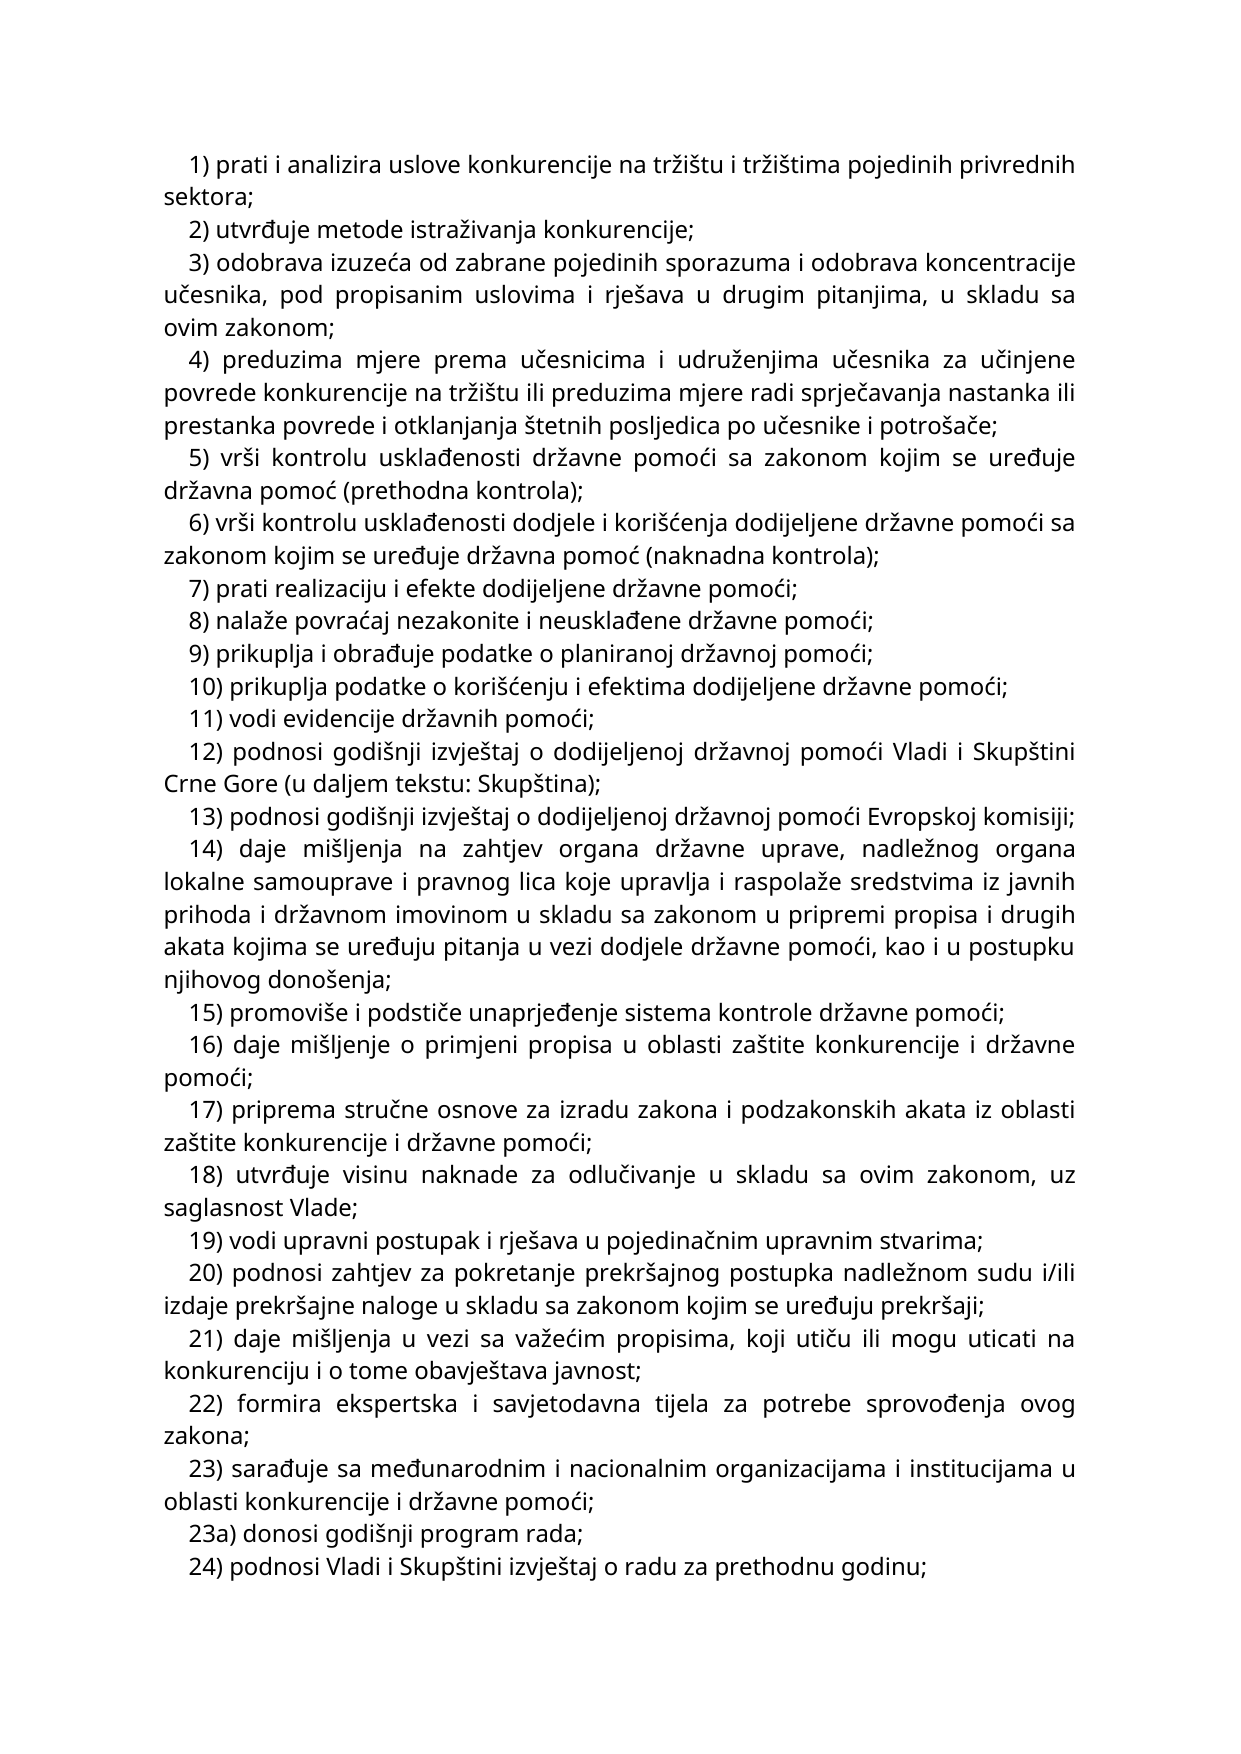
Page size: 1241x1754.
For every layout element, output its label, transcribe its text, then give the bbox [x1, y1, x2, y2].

text 4) preduzima mjere prema učesnicima i udruženjima učesnika za učinjene povrede konkurencije na tržištu ili preduzima mjere radi sprječavanja nastanka ili prestanka povrede i otklanjanja štetnih posljedica po učesnike i potrošače; [163, 343, 1077, 441]
text 7) prati realizaciju i efekte dodijeljene državne pomoći; [163, 571, 1077, 604]
text 22) formira ekspertska i savjetodavna tijela za potrebe sprovođenja ovog zakona; [163, 1387, 1077, 1452]
text 23) sarađuje sa međunarodnim i nacionalnim organizacijama i institucijama u oblasti konkurencije i državne pomoći; [163, 1452, 1077, 1517]
text 18) utvrđuje visinu naknade za odlučivanje u skladu sa ovim zakonom, uz saglasnost Vlade; [163, 1158, 1077, 1223]
text 6) vrši kontrolu usklađenosti dodjele i korišćenja dodijeljene državne pomoći sa zakonom kojim se uređuje državna pomoć (naknadna kontrola); [163, 506, 1077, 571]
text 13) podnosi godišnji izvještaj o dodijeljenoj državnoj pomoći Evropskoj komisiji; [163, 800, 1077, 832]
text 3) odobrava izuzeća od zabrane pojedinih sporazuma i odobrava koncentracije učesnika, pod propisanim uslovima i rješava u drugim pitanjima, u skladu sa ovim zakonom; [163, 245, 1077, 343]
text 10) prikuplja podatke o korišćenju i efektima dodijeljene državne pomoći; [163, 669, 1077, 702]
text 8) nalaže povraćaj nezakonite i neusklađene državne pomoći; [163, 604, 1077, 637]
text 21) daje mišljenja u vezi sa važećim propisima, koji utiču ili mogu uticati na konkurenciju i o tome obavještava javnost; [163, 1321, 1077, 1387]
text 20) podnosi zahtjev za pokretanje prekršajnog postupka nadležnom sudu i/ili izdaje prekršajne naloge u skladu sa zakonom kojim se uređuju prekršaji; [163, 1256, 1077, 1321]
text 2) utvrđuje metode istraživanja konkurencije; [163, 213, 1077, 245]
text 17) priprema stručne osnove za izradu zakona i podzakonskih akata iz oblasti zaštite konkurencije i državne pomoći; [163, 1093, 1077, 1158]
text 16) daje mišljenje o primjeni propisa u oblasti zaštite konkurencije i državne pomoći; [163, 1028, 1077, 1093]
text 9) prikuplja i obrađuje podatke o planiranoj državnoj pomoći; [163, 637, 1077, 669]
text 23a) donosi godišnji program rada; [163, 1517, 1077, 1549]
text 14) daje mišljenja na zahtjev organa državne uprave, nadležnog organa lokalne samouprave i pravnog lica koje upravlja i raspolaže sredstvima iz javnih prihoda i državnom imovinom u skladu sa zakonom u pripremi propisa i drugih akata kojima se uređuju pitanja u vezi dodjele državne pomoći, kao i u postupku njihovog donošenja; [163, 832, 1077, 995]
text 12) podnosi godišnji izvještaj o dodijeljenoj državnoj pomoći Vladi i Skupštini Crne Gore (u daljem tekstu: Skupština); [163, 734, 1077, 800]
text 1) prati i analizira uslove konkurencije na tržištu i tržištima pojedinih privrednih sektora; [163, 148, 1077, 213]
text 11) vodi evidencije državnih pomoći; [163, 702, 1077, 734]
text 19) vodi upravni postupak i rješava u pojedinačnim upravnim stvarima; [163, 1223, 1077, 1256]
text 5) vrši kontrolu usklađenosti državne pomoći sa zakonom kojim se uređuje državna pomoć (prethodna kontrola); [163, 441, 1077, 506]
text 24) podnosi Vladi i Skupštini izvještaj o radu za prethodnu godinu; [163, 1549, 1077, 1582]
text 15) promoviše i podstiče unaprjeđenje sistema kontrole državne pomoći; [163, 995, 1077, 1028]
